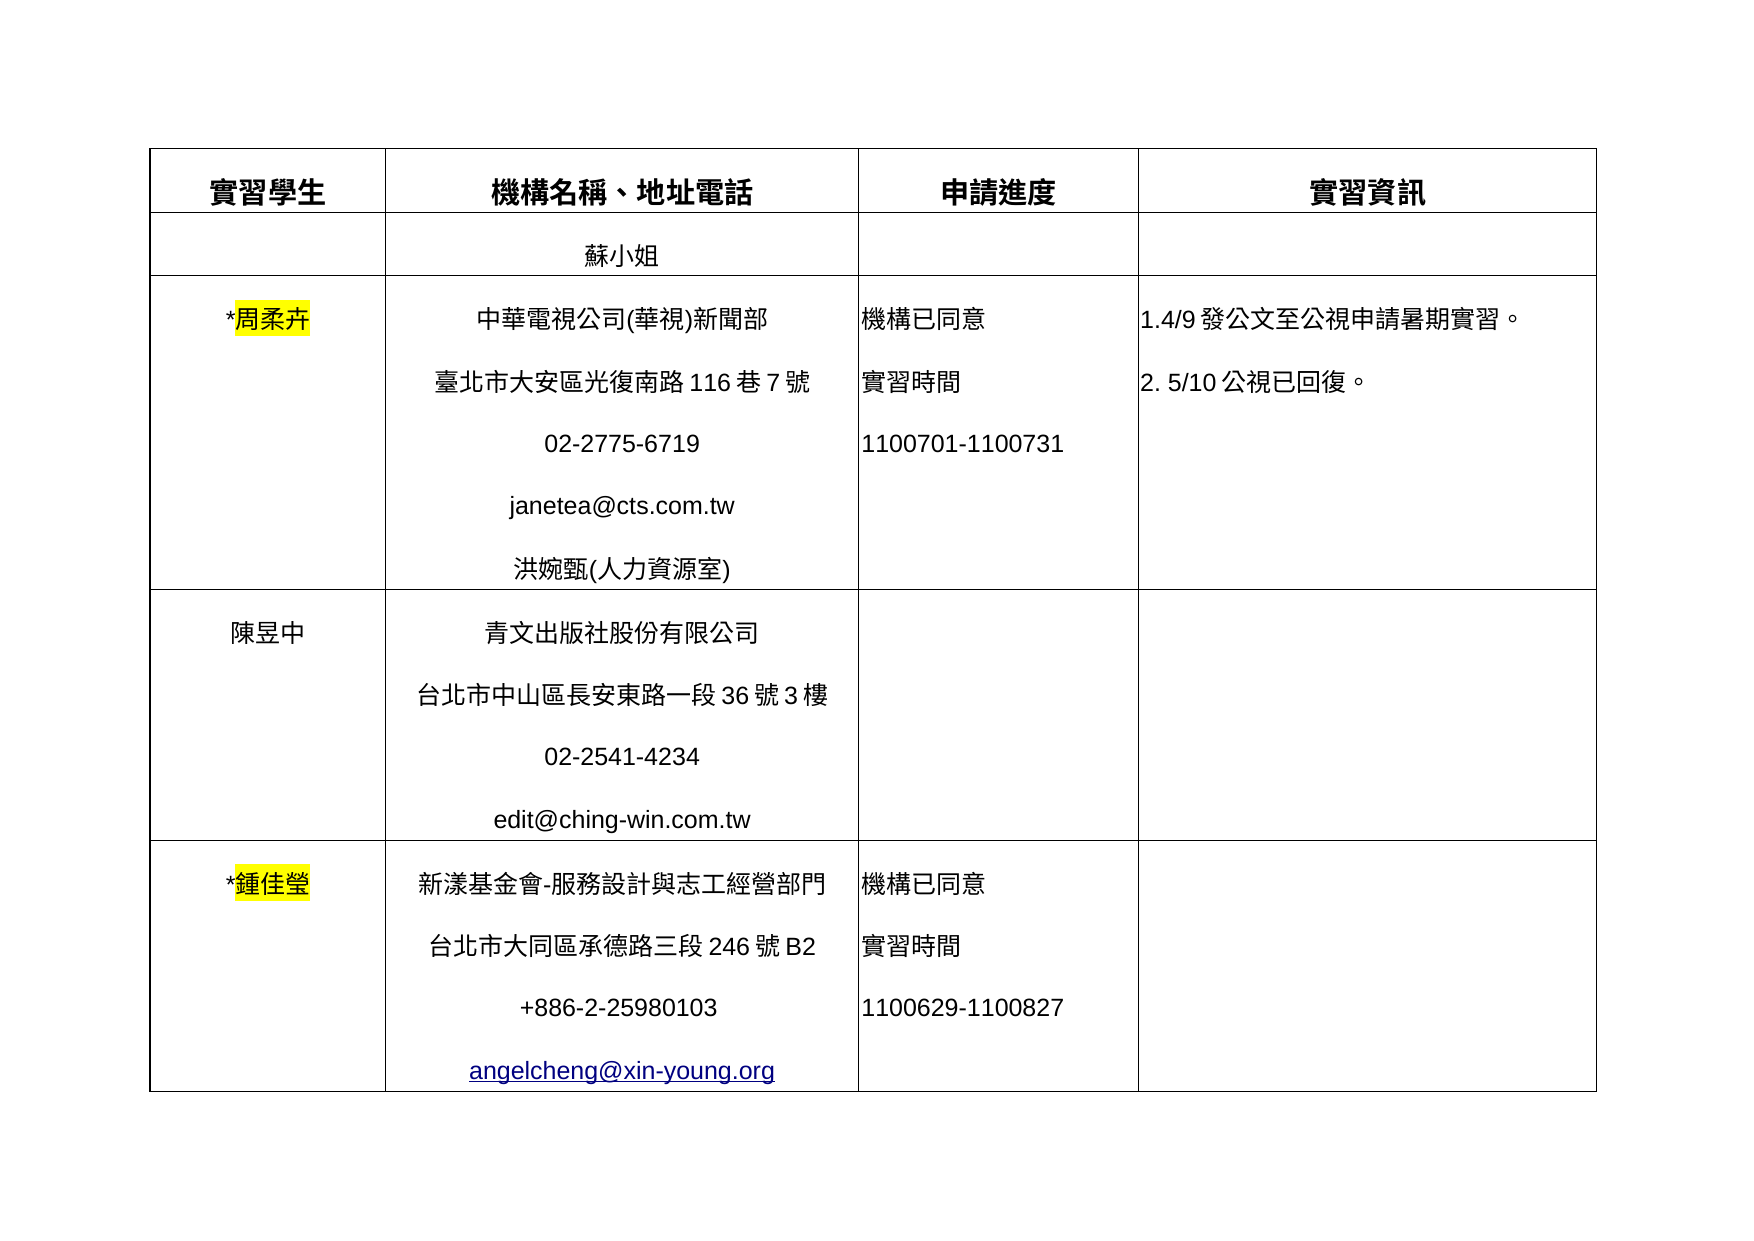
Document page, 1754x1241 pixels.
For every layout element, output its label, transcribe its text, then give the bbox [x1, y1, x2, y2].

table_cell [859, 590, 1138, 840]
table_cell [859, 213, 1138, 275]
table_cell 1.4/9發公文至公視申請暑期實習。 2. 5/10公視已回復。 [1139, 276, 1596, 589]
table_header 實習學生 [151, 149, 385, 212]
table_header 實習資訊 [1139, 149, 1596, 212]
table_cell 機構已同意 實習時間 1100701-1100731 [859, 276, 1138, 589]
table_cell 新漾基金會-服務設計與志工經營部門 台北市大同區承德路三段246號B2 +886-2-25980103 angelcheng@xin-young.org [386, 841, 858, 1091]
table_cell 陳昱中 [151, 590, 385, 840]
table_cell *周柔卉 [151, 276, 385, 589]
table_cell *鍾佳瑩 [151, 841, 385, 1091]
table_cell 青文出版社股份有限公司 台北市中山區長安東路一段36號3樓 02-2541-4234 edit@ching-win.com.tw [386, 590, 858, 840]
table_cell 中華電視公司(華視)新聞部 臺北市大安區光復南路116巷7號 02-2775-6719 janetea@cts.com.tw 洪婉甄(人力資源室) [386, 276, 858, 589]
table_cell 蘇小姐 [386, 213, 858, 275]
table_cell [1139, 590, 1596, 840]
table_cell [151, 213, 385, 275]
table_header 機構名稱、地址電話 [386, 149, 858, 212]
table_cell [1139, 841, 1596, 1091]
table_header 申請進度 [859, 149, 1138, 212]
table_cell 機構已同意 實習時間 1100629-1100827 [859, 841, 1138, 1091]
table_cell [1139, 213, 1596, 275]
